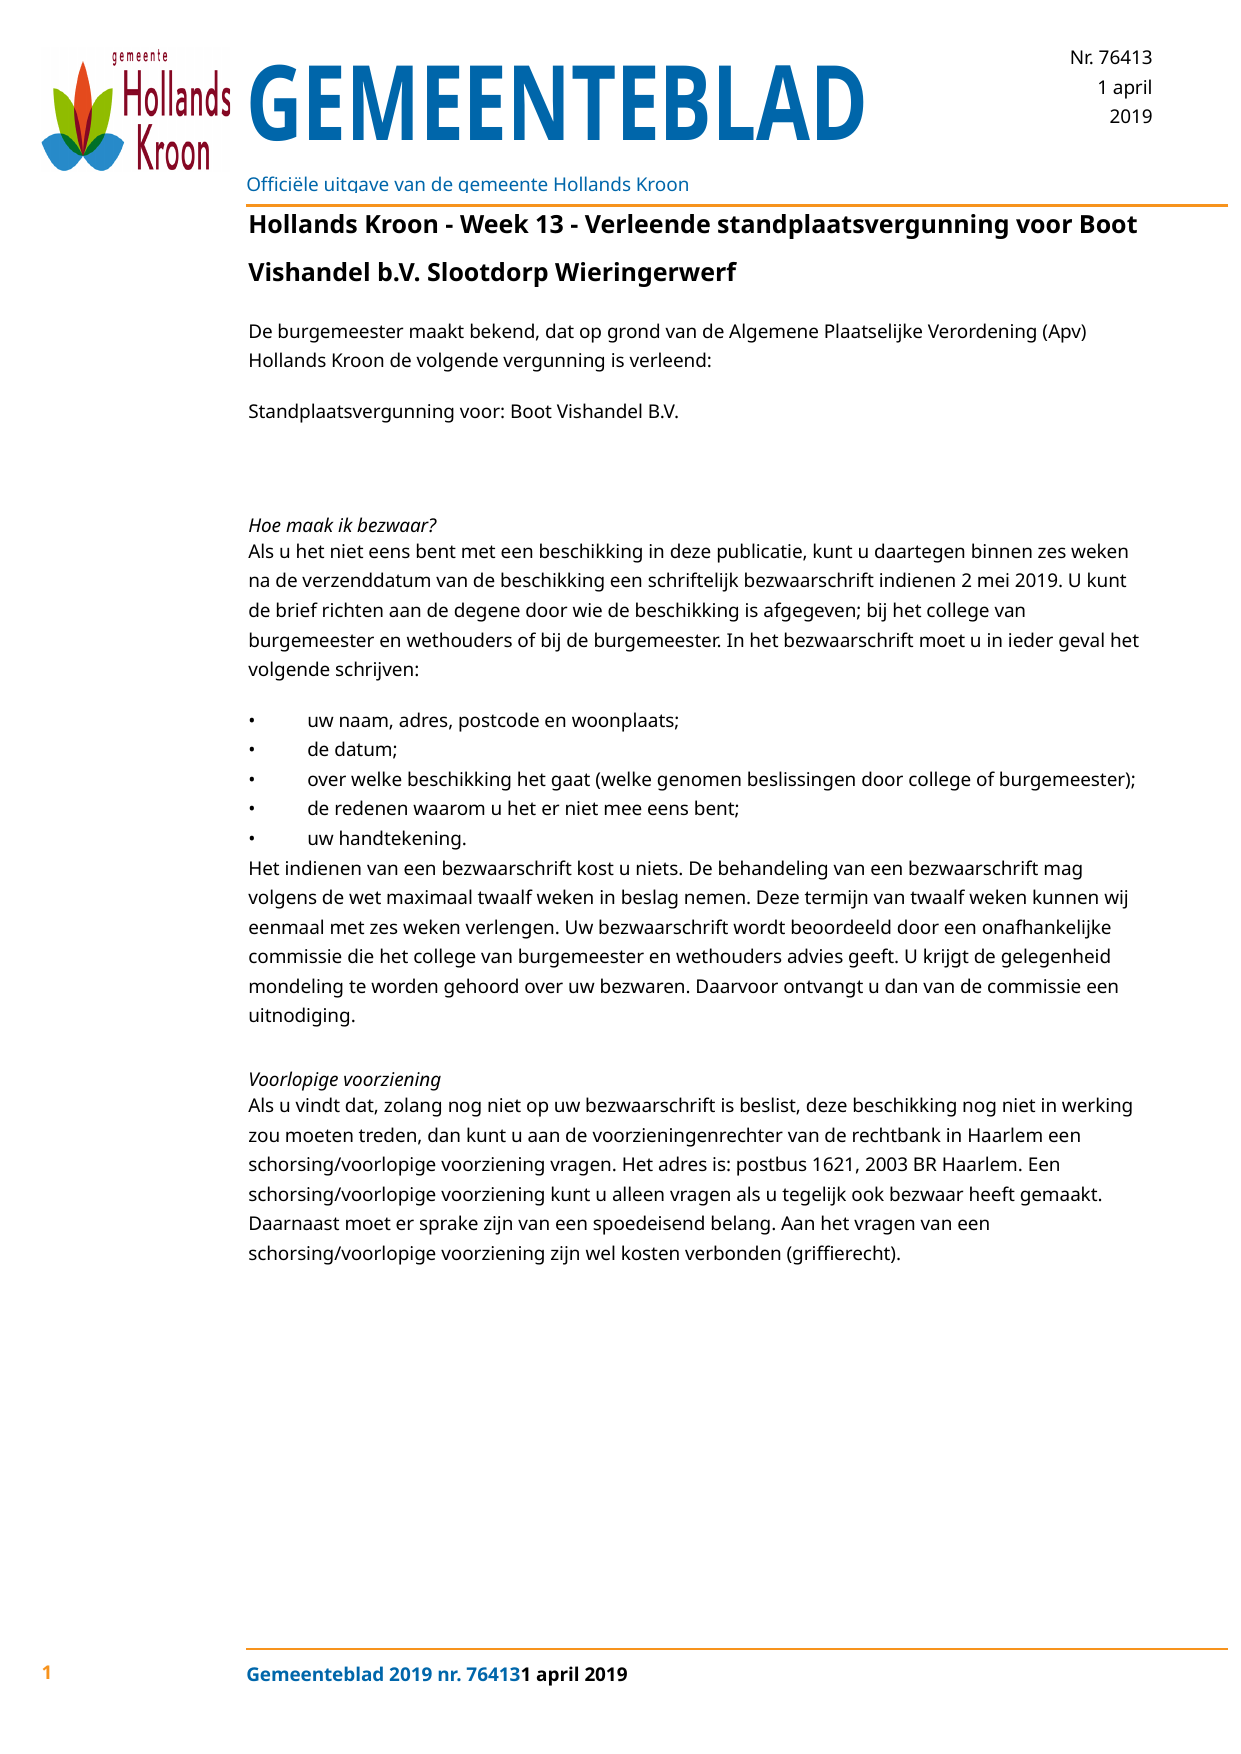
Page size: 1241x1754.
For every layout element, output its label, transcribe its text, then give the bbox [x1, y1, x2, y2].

text Standplaatsvergunning voor: Boot Vishandel B.V. [248, 398, 1152, 424]
list uw handtekening. [248, 825, 1152, 851]
picture [41, 47, 231, 172]
list de redenen waarom u het er niet mee eens bent; [248, 796, 1152, 821]
text Hoe maak ik bezwaar? [248, 512, 1152, 538]
text Hollands Kroon - Week 13 - Verleende standplaatsvergunning voor Boot Vishandel b.V. Slootdorp Wieringerwerf [248, 207, 1152, 288]
text De burgemeester maakt bekend, dat op grond van de Algemene Plaatselijke Verordening (Apv) Hollands Kroon de volgende vergunning is verleend: [248, 318, 1152, 373]
text Voorlopige voorziening [248, 1067, 1152, 1092]
list over welke beschikking het gaat (welke genomen beslissingen door college of burgemeester); [248, 766, 1152, 792]
list de datum; [248, 736, 1152, 762]
list uw naam, adres, postcode en woonplaats; [248, 707, 1152, 732]
text Als u het niet eens bent met een beschikking in deze publicatie, kunt u daartegen binnen zes weken na de verzenddatum van de beschikking een schriftelijk bezwaarschrift indienen 2 mei 2019. U kunt de brief richten aan de degene door wie de beschikking is afgegeven; bij het college van burgemeester en wethouders of bij de burgemeester. In het bezwaarschrift moet u in ieder geval het volgende schrijven: [248, 538, 1152, 682]
text Het indienen van een bezwaarschrift kost u niets. De behandeling van een bezwaarschrift mag volgens de wet maximaal twaalf weken in beslag nemen. Deze termijn van twaalf weken kunnen wij eenmaal met zes weken verlengen. Uw bezwaarschrift wordt beoordeeld door een onafhankelijke commissie die het college van burgemeester en wethouders advies geeft. U krijgt de gelegenheid mondeling te worden gehoord over uw bezwaren. Daarvoor ontvangt u dan van de commissie een uitnodiging. [248, 855, 1152, 1028]
text Als u vindt dat, zolang nog niet op uw bezwaarschrift is beslist, deze beschikking nog niet in werking zou moeten treden, dan kunt u aan de voorzieningenrechter van de rechtbank in Haarlem een schorsing/voorlopige voorziening vragen. Het adres is: postbus 1621, 2003 BR Haarlem. Een schorsing/voorlopige voorziening kunt u alleen vragen als u tegelijk ook bezwaar heeft gemaakt. Daarnaast moet er sprake zijn van een spoedeisend belang. Aan het vragen van een schorsing/voorlopige voorziening zijn wel kosten verbonden (griffierecht). [248, 1092, 1152, 1266]
